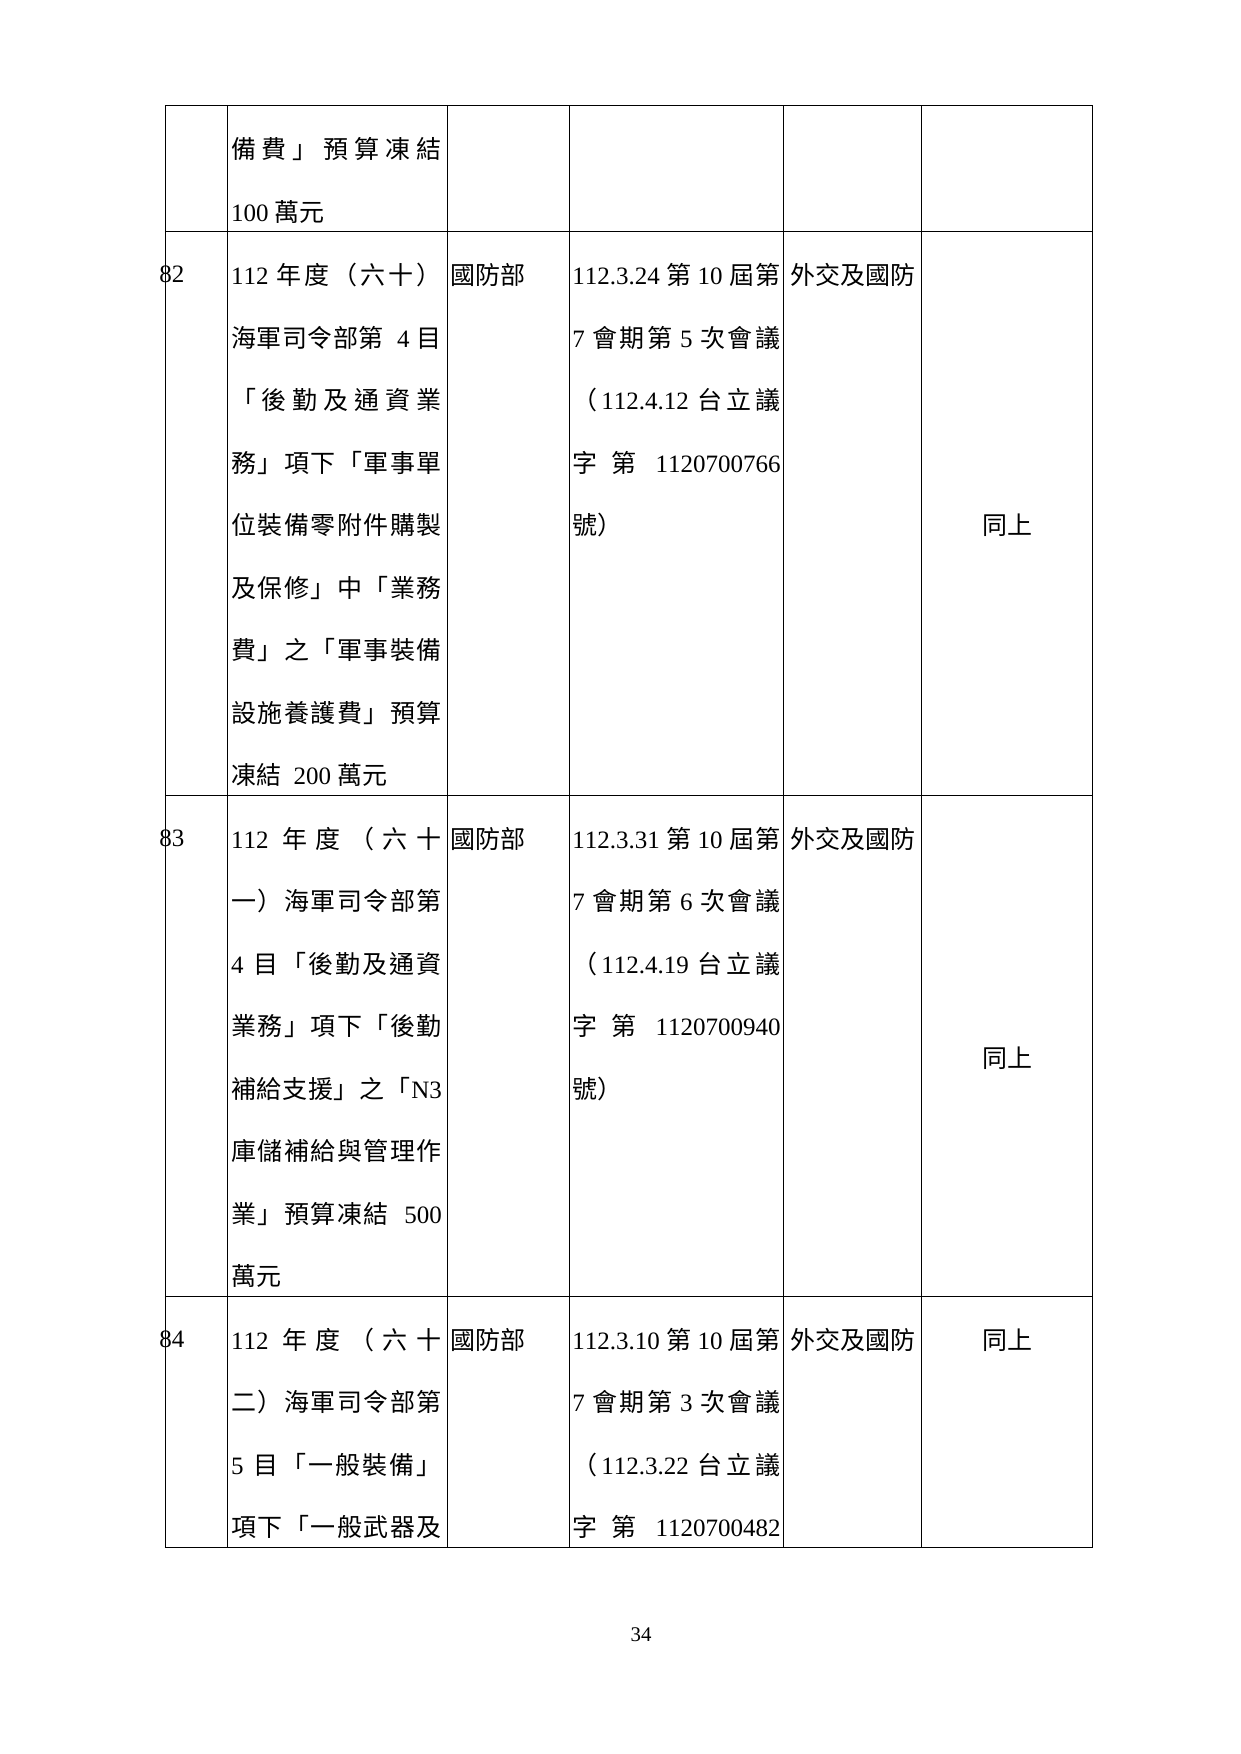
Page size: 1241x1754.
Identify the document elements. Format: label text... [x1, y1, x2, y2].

table_cell 同上 [922, 796, 1092, 1296]
table_cell [166, 796, 227, 1296]
table_cell [570, 106, 783, 231]
table_cell [166, 232, 227, 795]
table_cell [784, 106, 921, 231]
table_cell 國防部 [448, 1297, 569, 1547]
table_cell 112年度（六十）海軍司令部第 4 目「後勤及通資業務」項下「軍事單位裝備零附件購製及保修」中「業務費」之「軍事裝備設施養護費」預算凍結 200 萬元 [228, 232, 447, 795]
table_cell 同上 [922, 232, 1092, 795]
table_cell 外交及國防 [784, 1297, 921, 1547]
table_cell 112.3.24第10屆第7會期第5次會議（112.4.12台立議字第1120700766號） [570, 232, 783, 795]
table_cell 備費」預算凍結 100 萬元 [228, 106, 447, 231]
table_cell 112.3.10第10屆第7會期第3次會議（112.3.22台立議字第1120700482 [570, 1297, 783, 1547]
table_cell 112年度（六十二）海軍司令部第 5 目「一般裝備」項下「一般武器及 [228, 1297, 447, 1547]
table_cell [166, 106, 227, 231]
table_cell 112.3.31第10屆第7會期第6次會議（112.4.19台立議字第1120700940號） [570, 796, 783, 1296]
table_cell 外交及國防 [784, 796, 921, 1296]
table_cell [166, 1297, 227, 1547]
table_cell 外交及國防 [784, 232, 921, 795]
table_cell 112年度（六十一）海軍司令部第 4 目「後勤及通資業務」項下「後勤補給支援」之「N3 庫儲補給與管理作業」預算凍結 500 萬元 [228, 796, 447, 1296]
table_cell [922, 106, 1092, 231]
table_cell 同上 [922, 1297, 1092, 1547]
table_cell [448, 106, 569, 231]
table_cell 國防部 [448, 796, 569, 1296]
table_cell 國防部 [448, 232, 569, 795]
